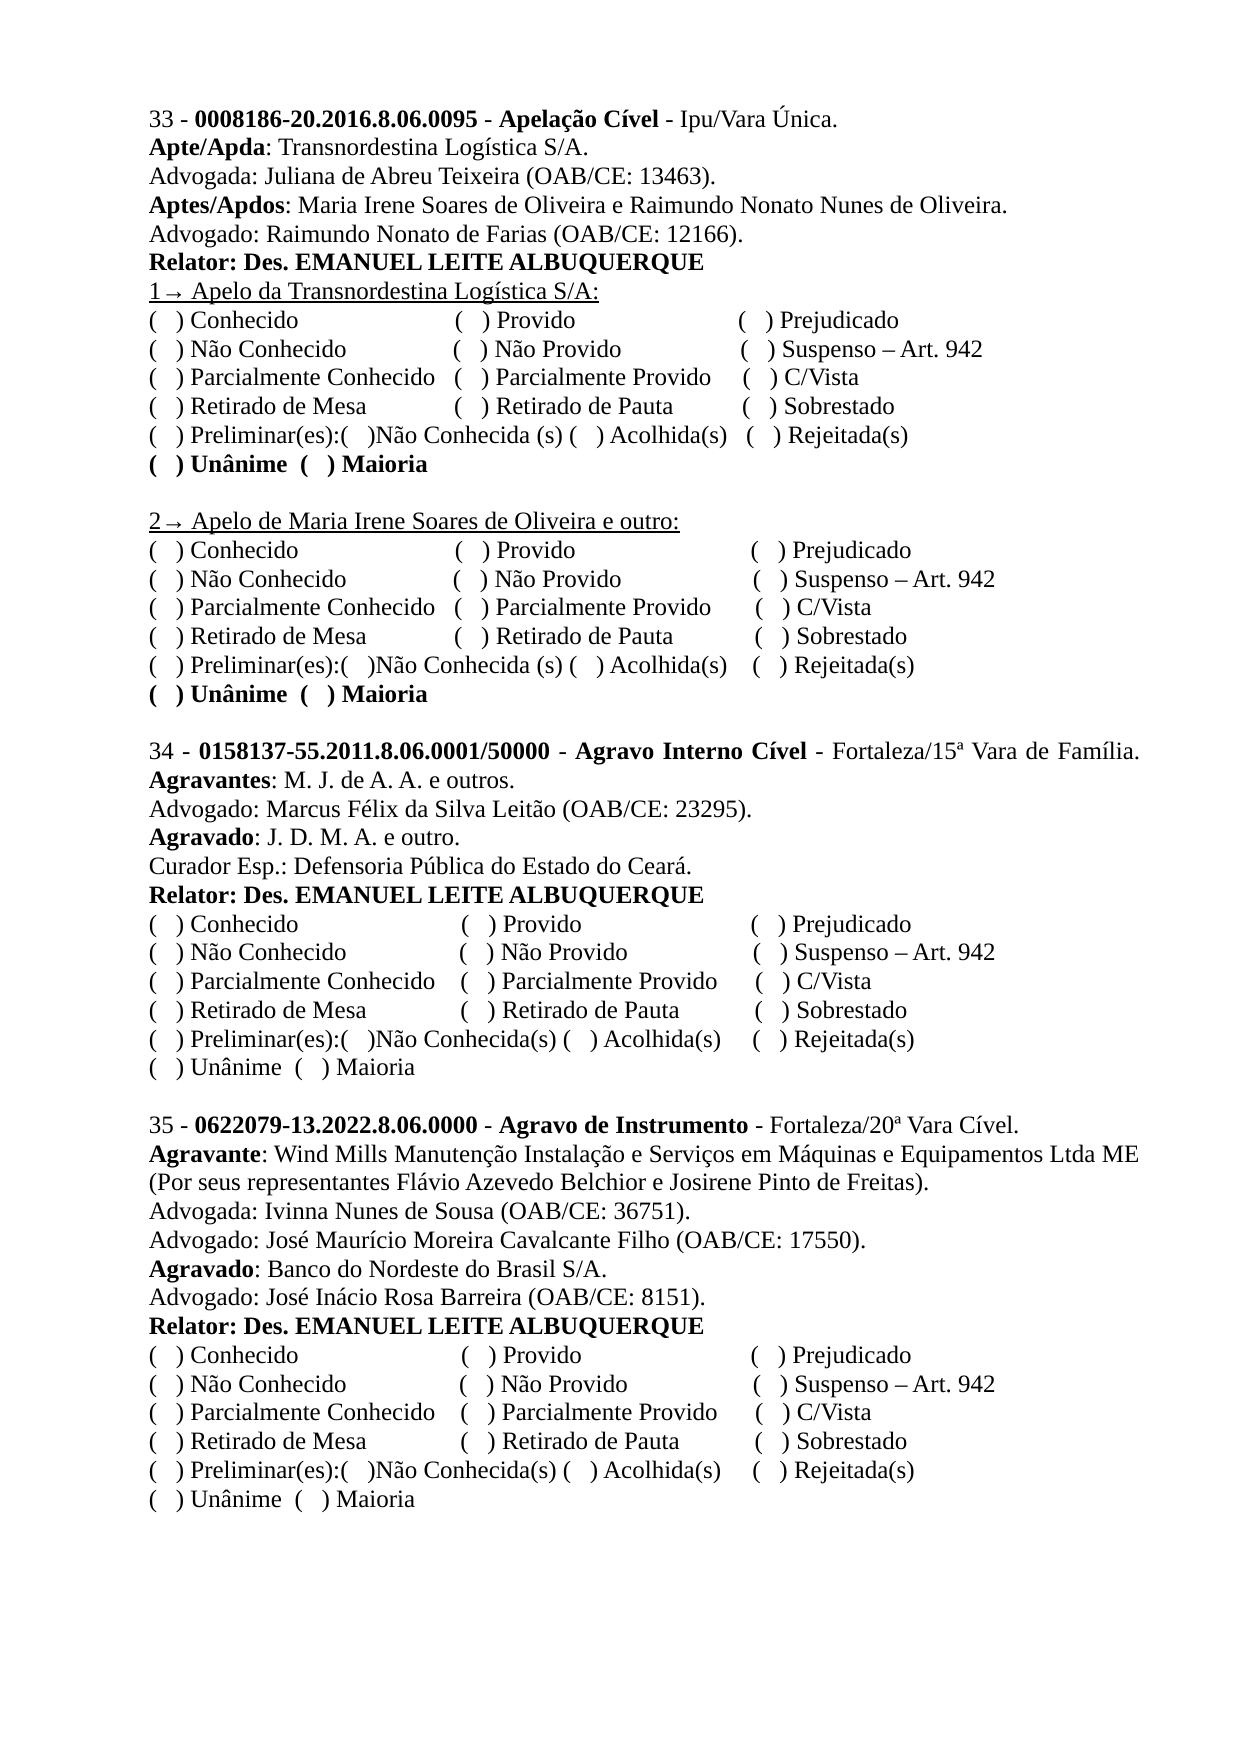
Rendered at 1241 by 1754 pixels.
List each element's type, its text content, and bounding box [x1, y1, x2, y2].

text Advogada: Ivinna Nunes de Sousa (OAB/CE: 36751). [148, 1196, 1141, 1225]
text ( ) Não Conhecido ( ) Não Provido ( ) Suspenso – Art. 942 [148, 564, 1158, 592]
text 1→ Apelo da Transnordestina Logística S/A: [148, 276, 1141, 305]
text Advogado: José Maurício Moreira Cavalcante Filho (OAB/CE: 17550). [148, 1225, 1141, 1254]
text Advogado: José Inácio Rosa Barreira (OAB/CE: 8151). [148, 1282, 1141, 1311]
text ( ) Preliminar(es):( )Não Conhecida (s) ( ) Acolhida(s) ( ) Rejeitada(s) [148, 650, 1158, 679]
text Advogado: Raimundo Nonato de Farias (OAB/CE: 12166). [148, 219, 1141, 247]
text ( ) Parcialmente Conhecido ( ) Parcialmente Provido ( ) C/Vista [148, 966, 1158, 995]
text 2→ Apelo de Maria Irene Soares de Oliveira e outro: [148, 506, 1141, 535]
text ( ) Unânime ( ) Maioria [148, 1052, 1158, 1081]
text ( ) Conhecido ( ) Provido ( ) Prejudicado [148, 305, 1141, 334]
text ( ) Unânime ( ) Maioria [148, 1484, 1158, 1512]
text 35 - 0622079-13.2022.8.06.0000 - Agravo de Instrumento - Fortaleza/20ª Vara Cível. [148, 1110, 1141, 1139]
text ( ) Parcialmente Conhecido ( ) Parcialmente Provido ( ) C/Vista [148, 592, 1158, 621]
text Aptes/Apdos: Maria Irene Soares de Oliveira e Raimundo Nonato Nunes de Oliveira. [148, 190, 1141, 219]
text ( ) Conhecido ( ) Provido ( ) Prejudicado [148, 535, 1141, 564]
text Agravado: J. D. M. A. e outro. [148, 822, 1141, 851]
text Relator: Des. EMANUEL LEITE ALBUQUERQUE [148, 880, 1141, 909]
text ( ) Retirado de Mesa ( ) Retirado de Pauta ( ) Sobrestado [148, 995, 1158, 1024]
text ( ) Unânime ( ) Maioria [148, 449, 1158, 477]
text Advogada: Juliana de Abreu Teixeira (OAB/CE: 13463). [148, 161, 1141, 190]
text ( ) Não Conhecido ( ) Não Provido ( ) Suspenso – Art. 942 [148, 937, 1158, 966]
text Advogado: Marcus Félix da Silva Leitão (OAB/CE: 23295). [148, 794, 1141, 822]
text Agravado: Banco do Nordeste do Brasil S/A. [148, 1254, 1141, 1282]
text Apte/Apda: Transnordestina Logística S/A. [148, 132, 1141, 161]
text ( ) Não Conhecido ( ) Não Provido ( ) Suspenso – Art. 942 [148, 1369, 1158, 1397]
text ( ) Retirado de Mesa ( ) Retirado de Pauta ( ) Sobrestado [148, 621, 1158, 650]
text ( ) Parcialmente Conhecido ( ) Parcialmente Provido ( ) C/Vista [148, 362, 1158, 391]
text ( ) Conhecido ( ) Provido ( ) Prejudicado [148, 1340, 1141, 1369]
text ( ) Unânime ( ) Maioria [148, 679, 1158, 707]
text Curador Esp.: Defensoria Pública do Estado do Ceará. [148, 851, 1141, 880]
text 33 - 0008186-20.2016.8.06.0095 - Apelação Cível - Ipu/Vara Única. [148, 104, 1141, 132]
text ( ) Não Conhecido ( ) Não Provido ( ) Suspenso – Art. 942 [148, 334, 1158, 362]
text ( ) Retirado de Mesa ( ) Retirado de Pauta ( ) Sobrestado [148, 1426, 1158, 1455]
text ( ) Parcialmente Conhecido ( ) Parcialmente Provido ( ) C/Vista [148, 1397, 1158, 1426]
text ( ) Preliminar(es):( )Não Conhecida(s) ( ) Acolhida(s) ( ) Rejeitada(s) [148, 1455, 1158, 1484]
text Relator: Des. EMANUEL LEITE ALBUQUERQUE [148, 1311, 1141, 1340]
text ( ) Preliminar(es):( )Não Conhecida(s) ( ) Acolhida(s) ( ) Rejeitada(s) [148, 1024, 1158, 1052]
text ( ) Retirado de Mesa ( ) Retirado de Pauta ( ) Sobrestado [148, 391, 1158, 420]
text 34 - 0158137-55.2011.8.06.0001/50000 - Agravo Interno Cível - Fortaleza/15ª Vara de Família. Agravantes: M. J. de A. A. e outros. [148, 736, 1141, 794]
text ( ) Conhecido ( ) Provido ( ) Prejudicado [148, 909, 1141, 937]
text ( ) Preliminar(es):( )Não Conhecida (s) ( ) Acolhida(s) ( ) Rejeitada(s) [148, 420, 1158, 449]
text Agravante: Wind Mills Manutenção Instalação e Serviços em Máquinas e Equipamentos Ltda ME (Por seus representantes Flávio Azevedo Belchior e Josirene Pinto de Freitas). [148, 1139, 1141, 1196]
text Relator: Des. EMANUEL LEITE ALBUQUERQUE [148, 247, 1141, 276]
